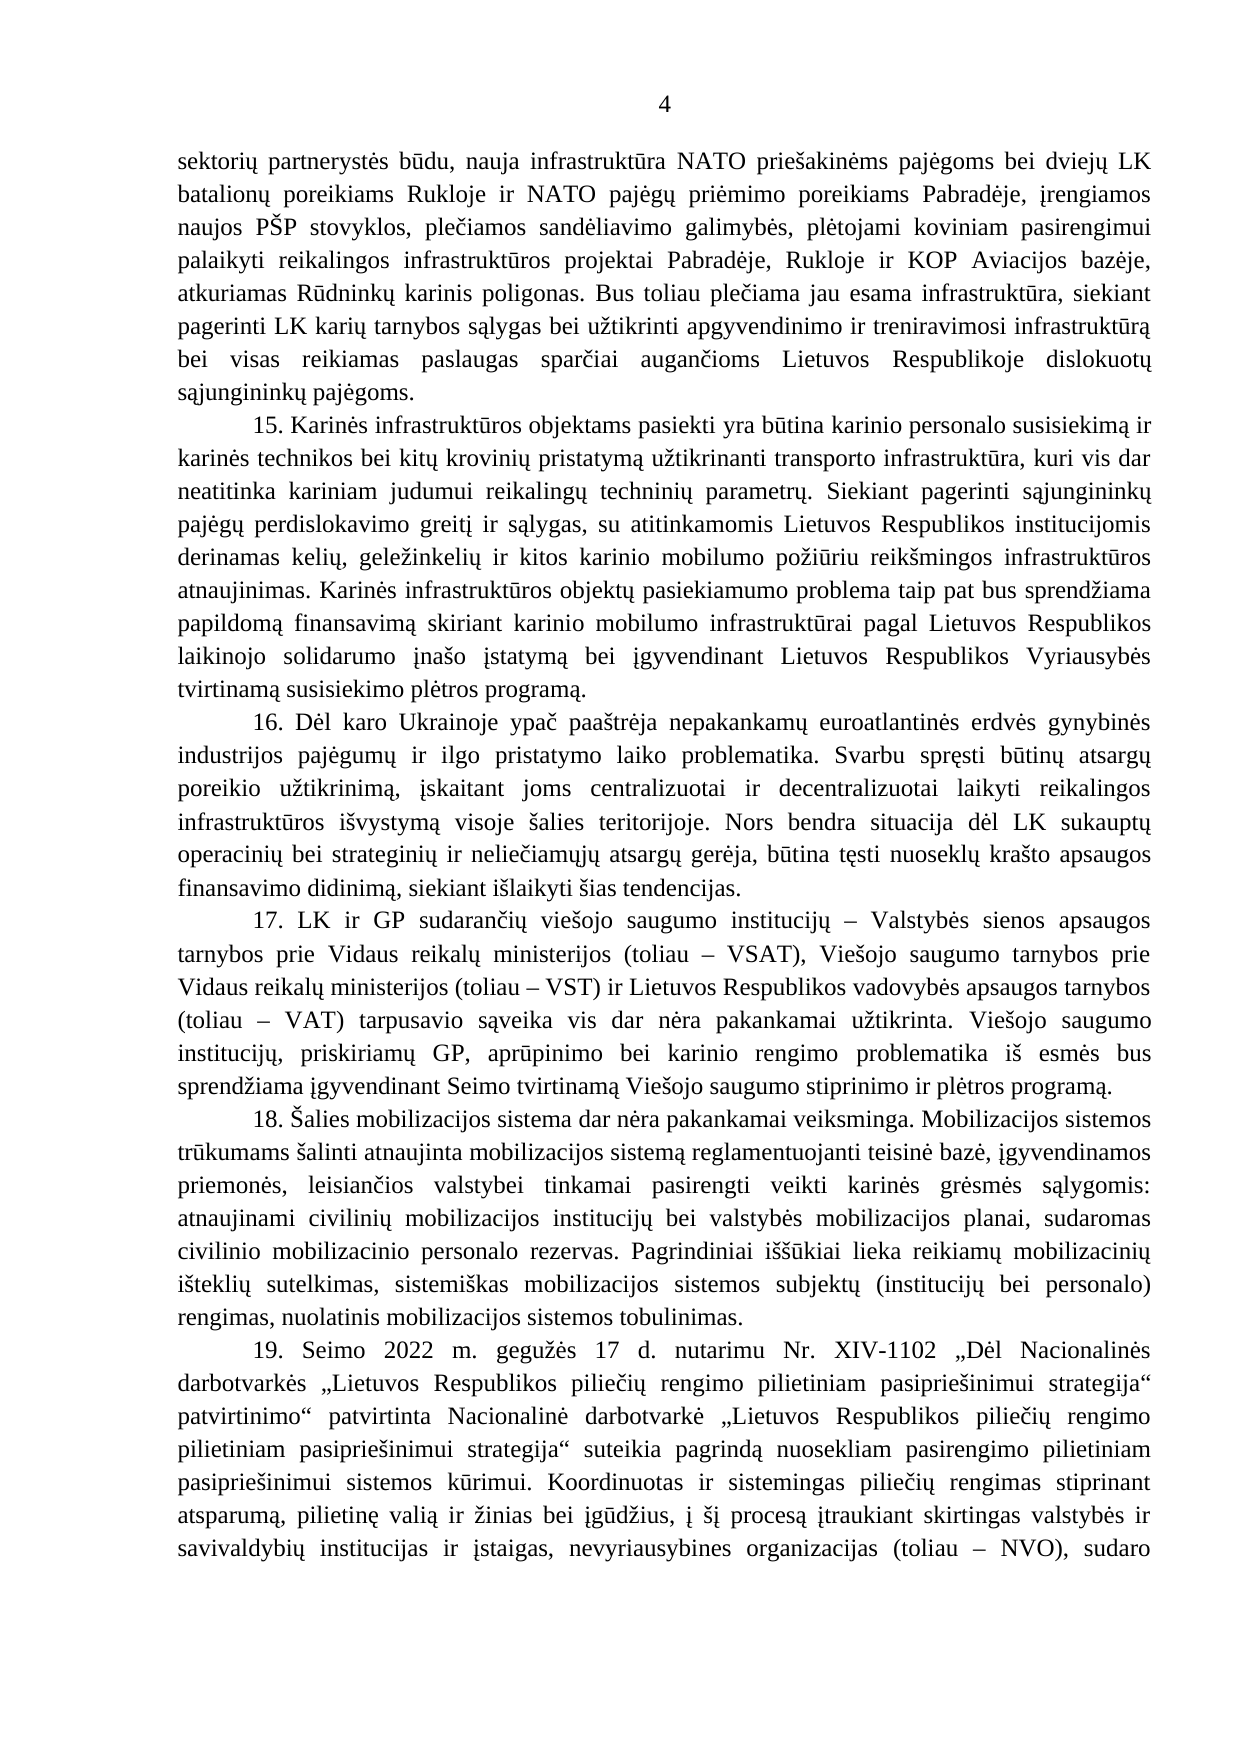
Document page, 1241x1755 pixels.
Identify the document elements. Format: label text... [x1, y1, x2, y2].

text sektorių partnerystės būdu, nauja infrastruktūra NATO priešakinėms pajėgoms bei dviejų LK batalionų poreikiams Rukloje ir NATO pajėgų priėmimo poreikiams Pabradėje, įrengiamos naujos PŠP stovyklos, plečiamos sandėliavimo galimybės, plėtojami koviniam pasirengimui palaikyti reikalingos infrastruktūros projektai Pabradėje, Rukloje ir KOP Aviacijos bazėje, atkuriamas Rūdninkų karinis poligonas. Bus toliau plečiama jau esama infrastruktūra, siekiant pagerinti LK karių tarnybos sąlygas bei užtikrinti apgyvendinimo ir treniravimosi infrastruktūrą bei visas reikiamas paslaugas sparčiai augančioms Lietuvos Respublikoje dislokuotų sąjungininkų pajėgoms. [177, 146, 1152, 406]
text 16. Dėl karo Ukrainoje ypač paaštrėja nepakankamų euroatlantinės erdvės gynybinės industrijos pajėgumų ir ilgo pristatymo laiko problematika. Svarbu spręsti būtinų atsargų poreikio užtikrinimą, įskaitant joms centralizuotai ir decentralizuotai laikyti reikalingos infrastruktūros išvystymą visoje šalies teritorijoje. Nors bendra situacija dėl LK sukauptų operacinių bei strateginių ir neliečiamųjų atsargų gerėja, būtina tęsti nuoseklų krašto apsaugos finansavimo didinimą, siekiant išlaikyti šias tendencijas. [177, 707, 1152, 901]
text 19. Seimo 2022 m. gegužės 17 d. nutarimu Nr. XIV-1102 „Dėl Nacionalinės darbotvarkės „Lietuvos Respublikos piliečių rengimo pilietiniam pasipriešinimui strategija“ patvirtinimo“ patvirtinta Nacionalinė darbotvarkė „Lietuvos Respublikos piliečių rengimo pilietiniam pasipriešinimui strategija“ suteikia pagrindą nuosekliam pasirengimo pilietiniam pasipriešinimui sistemos kūrimui. Koordinuotas ir sistemingas piliečių rengimas stiprinant atsparumą, pilietinę valią ir žinias bei įgūdžius, į šį procesą įtraukiant skirtingas valstybės ir savivaldybių institucijas ir įstaigas, nevyriausybines organizacijas (toliau – NVO), sudaro [177, 1335, 1152, 1562]
text 17. LK ir GP sudarančių viešojo saugumo institucijų – Valstybės sienos apsaugos tarnybos prie Vidaus reikalų ministerijos (toliau – VSAT), Viešojo saugumo tarnybos prie Vidaus reikalų ministerijos (toliau – VST) ir Lietuvos Respublikos vadovybės apsaugos tarnybos (toliau – VAT) tarpusavio sąveika vis dar nėra pakankamai užtikrinta. Viešojo saugumo institucijų, priskiriamų GP, aprūpinimo bei karinio rengimo problematika iš esmės bus sprendžiama įgyvendinant Seimo tvirtinamą Viešojo saugumo stiprinimo ir plėtros programą. [177, 906, 1152, 1099]
text 18. Šalies mobilizacijos sistema dar nėra pakankamai veiksminga. Mobilizacijos sistemos trūkumams šalinti atnaujinta mobilizacijos sistemą reglamentuojanti teisinė bazė, įgyvendinamos priemonės, leisiančios valstybei tinkamai pasirengti veikti karinės grėsmės sąlygomis: atnaujinami civilinių mobilizacijos institucijų bei valstybės mobilizacijos planai, sudaromas civilinio mobilizacinio personalo rezervas. Pagrindiniai iššūkiai lieka reikiamų mobilizacinių išteklių sutelkimas, sistemiškas mobilizacijos sistemos subjektų (institucijų bei personalo) rengimas, nuolatinis mobilizacijos sistemos tobulinimas. [177, 1104, 1152, 1331]
text 15. Karinės infrastruktūros objektams pasiekti yra būtina karinio personalo susisiekimą ir karinės technikos bei kitų krovinių pristatymą užtikrinanti transporto infrastruktūra, kuri vis dar neatitinka kariniam judumui reikalingų techninių parametrų. Siekiant pagerinti sąjungininkų pajėgų perdislokavimo greitį ir sąlygas, su atitinkamomis Lietuvos Respublikos institucijomis derinamas kelių, geležinkelių ir kitos karinio mobilumo požiūriu reikšmingos infrastruktūros atnaujinimas. Karinės infrastruktūros objektų pasiekiamumo problema taip pat bus sprendžiama papildomą finansavimą skiriant karinio mobilumo infrastruktūrai pagal Lietuvos Respublikos laikinojo solidarumo įnašo įstatymą bei įgyvendinant Lietuvos Respublikos Vyriausybės tvirtinamą susisiekimo plėtros programą. [177, 410, 1152, 703]
